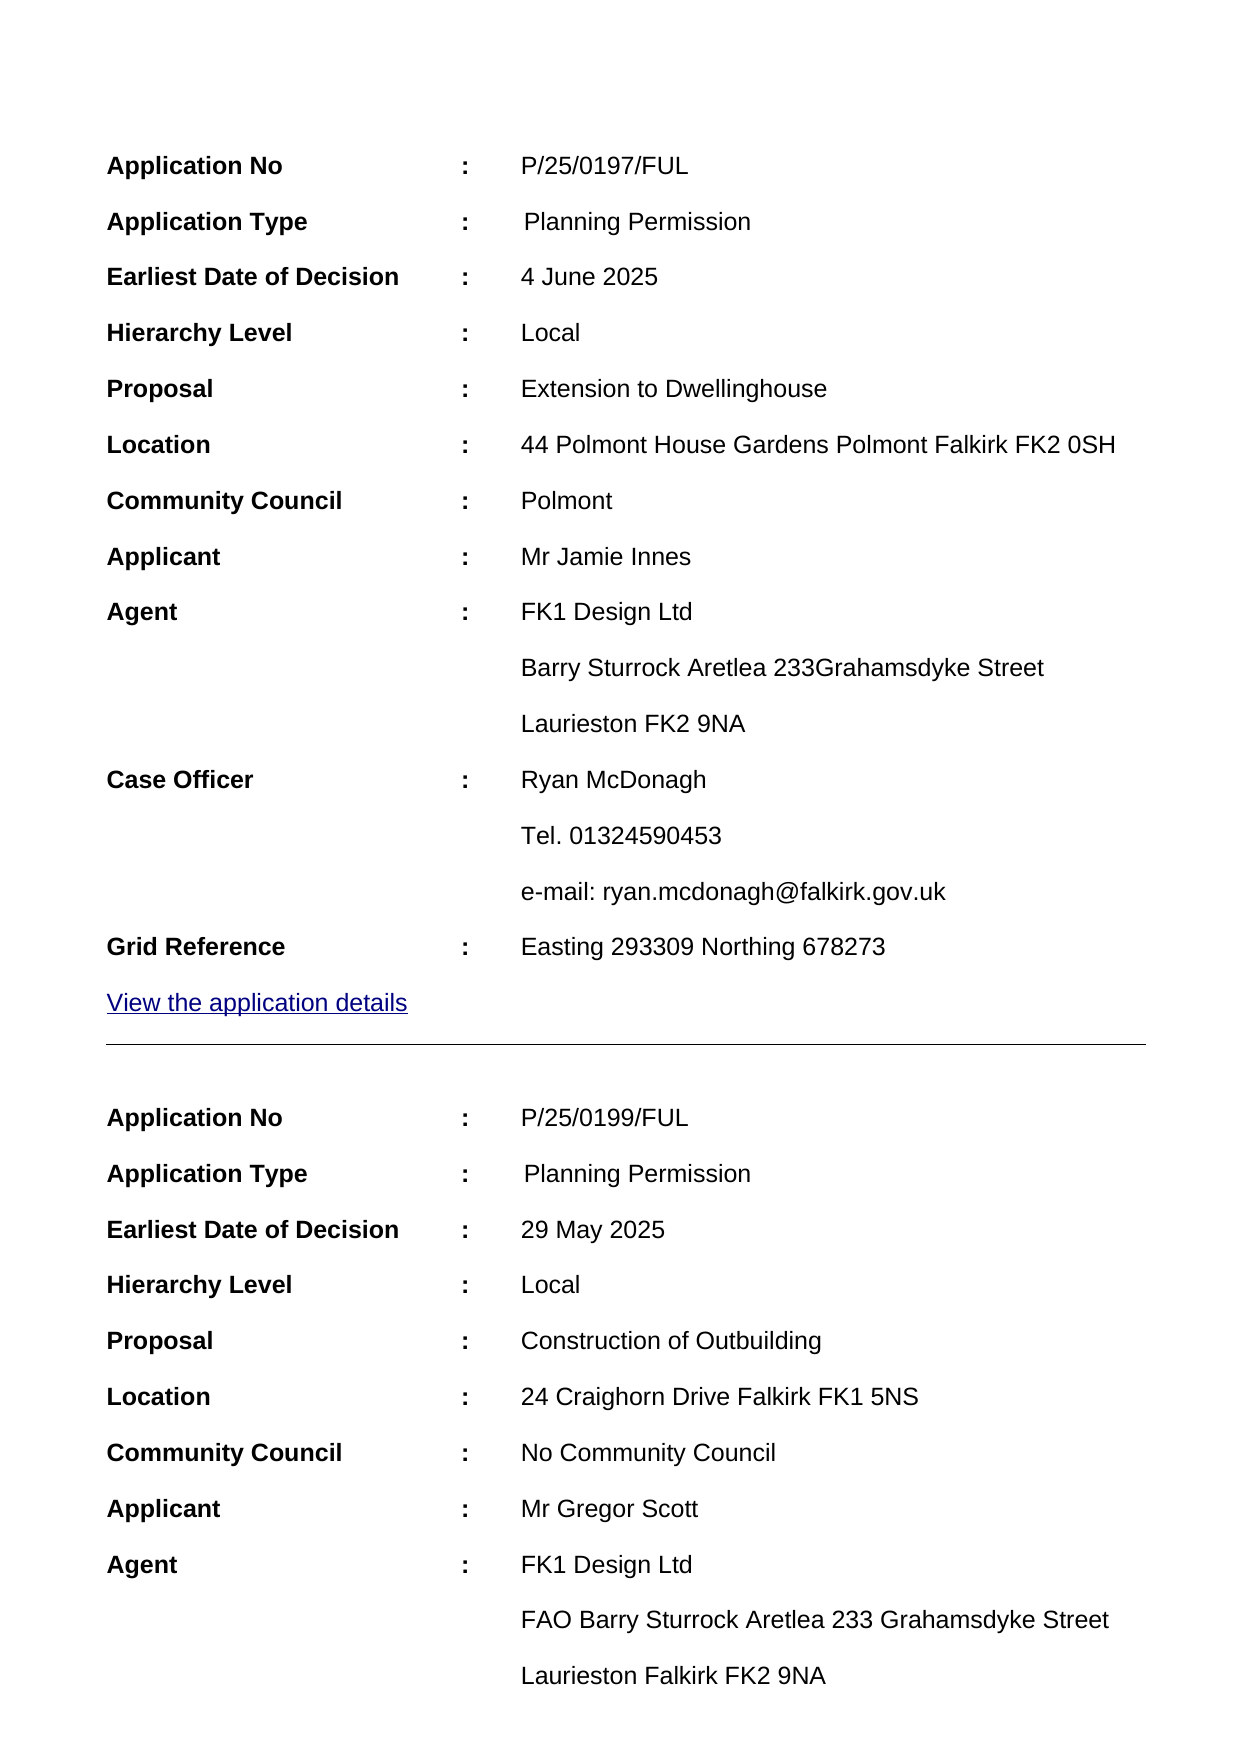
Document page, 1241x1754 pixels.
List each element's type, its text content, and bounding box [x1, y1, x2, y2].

text Applicant : Mr Gregor Scott [106, 1494, 1146, 1523]
text Location : 44 Polmont House Gardens Polmont Falkirk FK2 0SH [106, 430, 1146, 459]
text Application No : P/25/0197/FUL [106, 151, 1146, 179]
text Hierarchy Level : Local [106, 318, 1146, 347]
text Application Type : Planning Permission [106, 1159, 1146, 1188]
text Proposal : Construction of Outbuilding [106, 1326, 1146, 1355]
text Grid Reference : Easting 293309 Northing 678273 [106, 932, 1146, 961]
text View the application details [106, 988, 1146, 1017]
text Laurieston Falkirk FK2 9NA [106, 1661, 1146, 1690]
text Earliest Date of Decision : 29 May 2025 [106, 1215, 1146, 1243]
text Application Type : Planning Permission [106, 207, 1146, 235]
text Barry Sturrock Aretlea 233Grahamsdyke Street [106, 653, 1146, 682]
text Agent : FK1 Design Ltd [106, 1550, 1146, 1578]
text Earliest Date of Decision : 4 June 2025 [106, 262, 1146, 291]
text Case Officer : Ryan McDonagh [106, 765, 1146, 794]
text Community Council : No Community Council [106, 1438, 1146, 1467]
text Application No : P/25/0199/FUL [106, 1103, 1146, 1132]
text e-mail: ryan.mcdonagh@falkirk.gov.uk [106, 877, 1146, 905]
text FAO Barry Sturrock Aretlea 233 Grahamsdyke Street [106, 1606, 1146, 1634]
text Agent : FK1 Design Ltd [106, 597, 1146, 626]
text Hierarchy Level : Local [106, 1271, 1146, 1299]
text Location : 24 Craighorn Drive Falkirk FK1 5NS [106, 1382, 1146, 1411]
text Proposal : Extension to Dwellinghouse [106, 374, 1146, 403]
text Laurieston FK2 9NA [106, 709, 1146, 738]
text Community Council : Polmont [106, 486, 1146, 514]
text Applicant : Mr Jamie Innes [106, 542, 1146, 570]
text Tel. 01324590453 [106, 821, 1146, 849]
